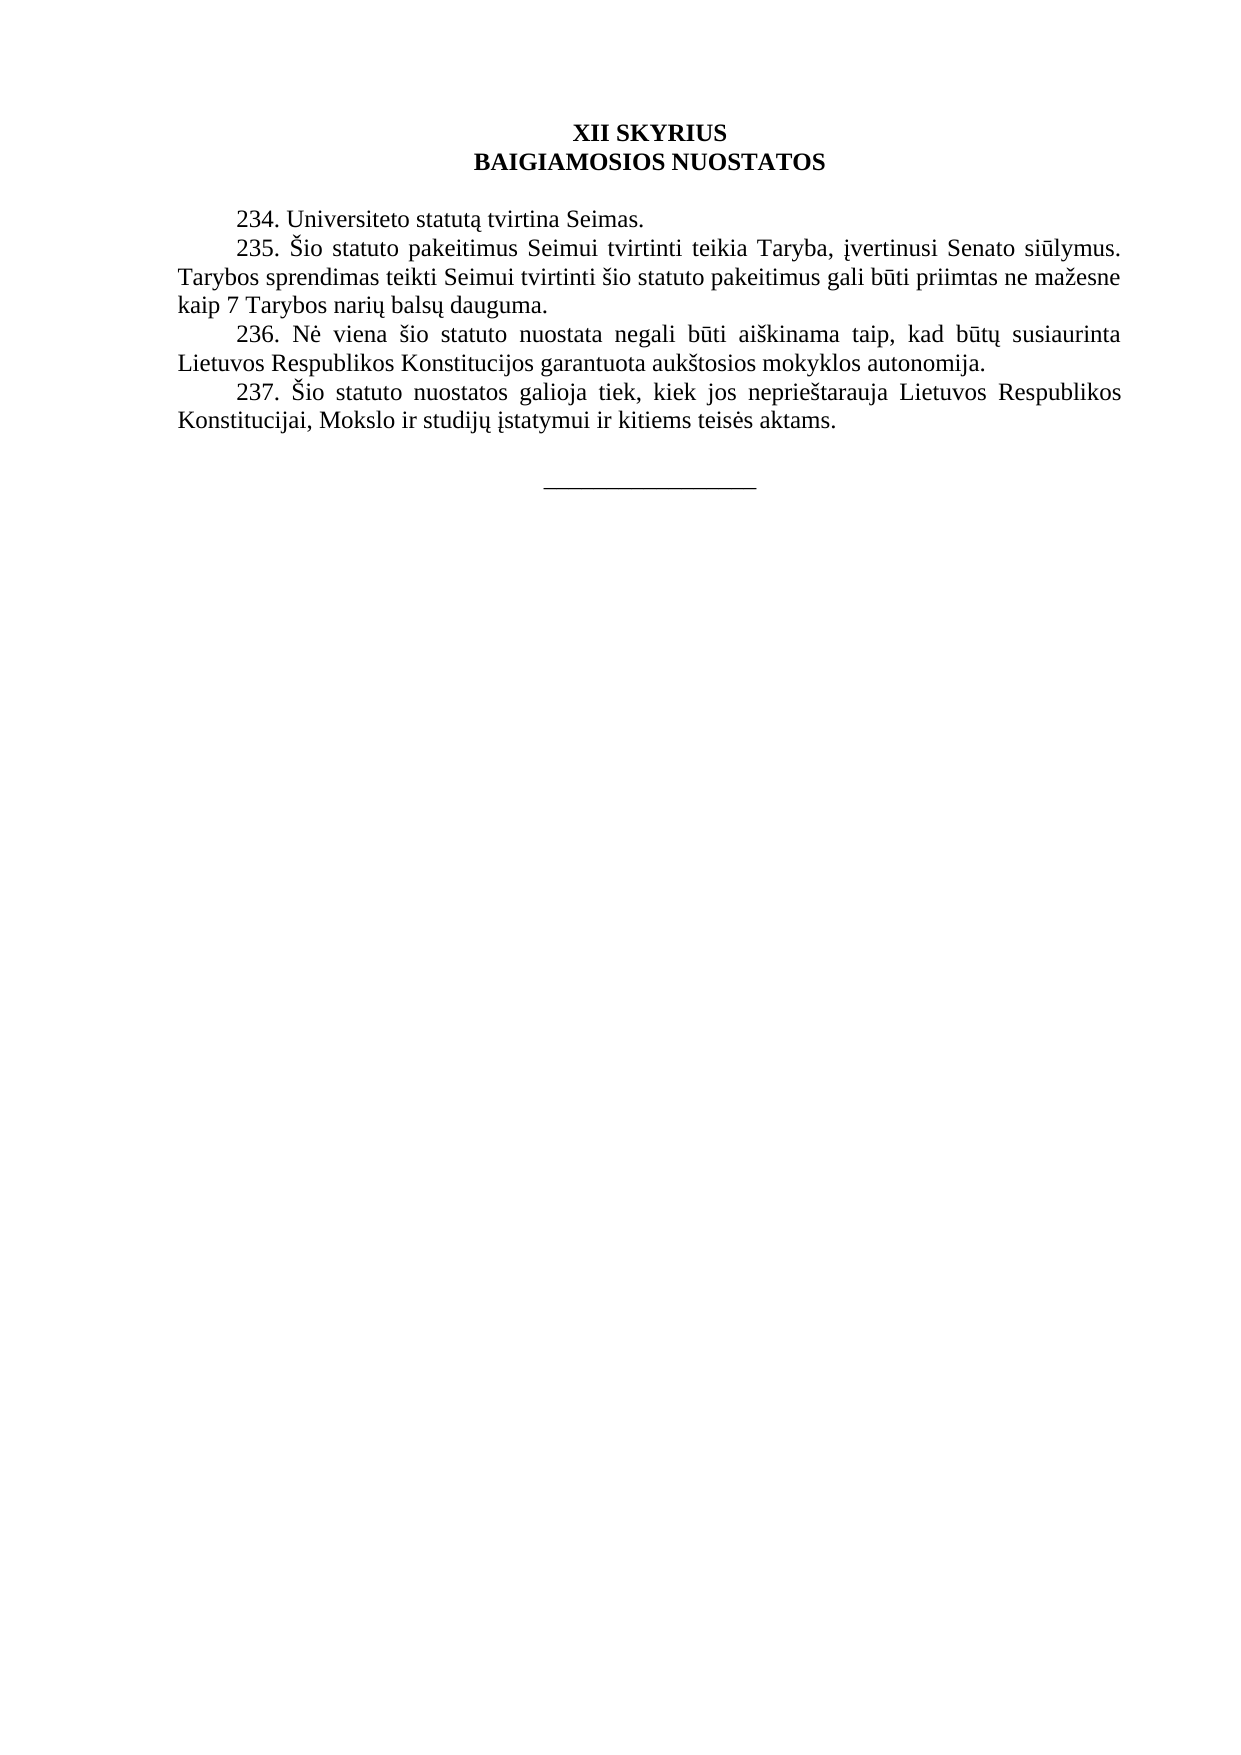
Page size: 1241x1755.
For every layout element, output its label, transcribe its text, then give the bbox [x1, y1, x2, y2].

text 237. Šio statuto nuostatos galioja tiek, kiek jos neprieštarauja Lietuvos Respublikos Konstitucijai, Mokslo ir studijų įstatymui ir kitiems teisės aktams. [177, 377, 1122, 434]
text XII SKYRIUS [177, 118, 1122, 147]
text _________________ [177, 463, 1122, 492]
text 235. Šio statuto pakeitimus Seimui tvirtinti teikia Taryba, įvertinusi Senato siūlymus. Tarybos sprendimas teikti Seimui tvirtinti šio statuto pakeitimus gali būti priimtas ne mažesne kaip 7 Tarybos narių balsų dauguma. [177, 233, 1122, 319]
text BAIGIAMOSIOS NUOSTATOS [177, 147, 1122, 176]
text 234. Universiteto statutą tvirtina Seimas. [177, 204, 1122, 233]
text 236. Nė viena šio statuto nuostata negali būti aiškinama taip, kad būtų susiaurinta Lietuvos Respublikos Konstitucijos garantuota aukštosios mokyklos autonomija. [177, 319, 1122, 377]
